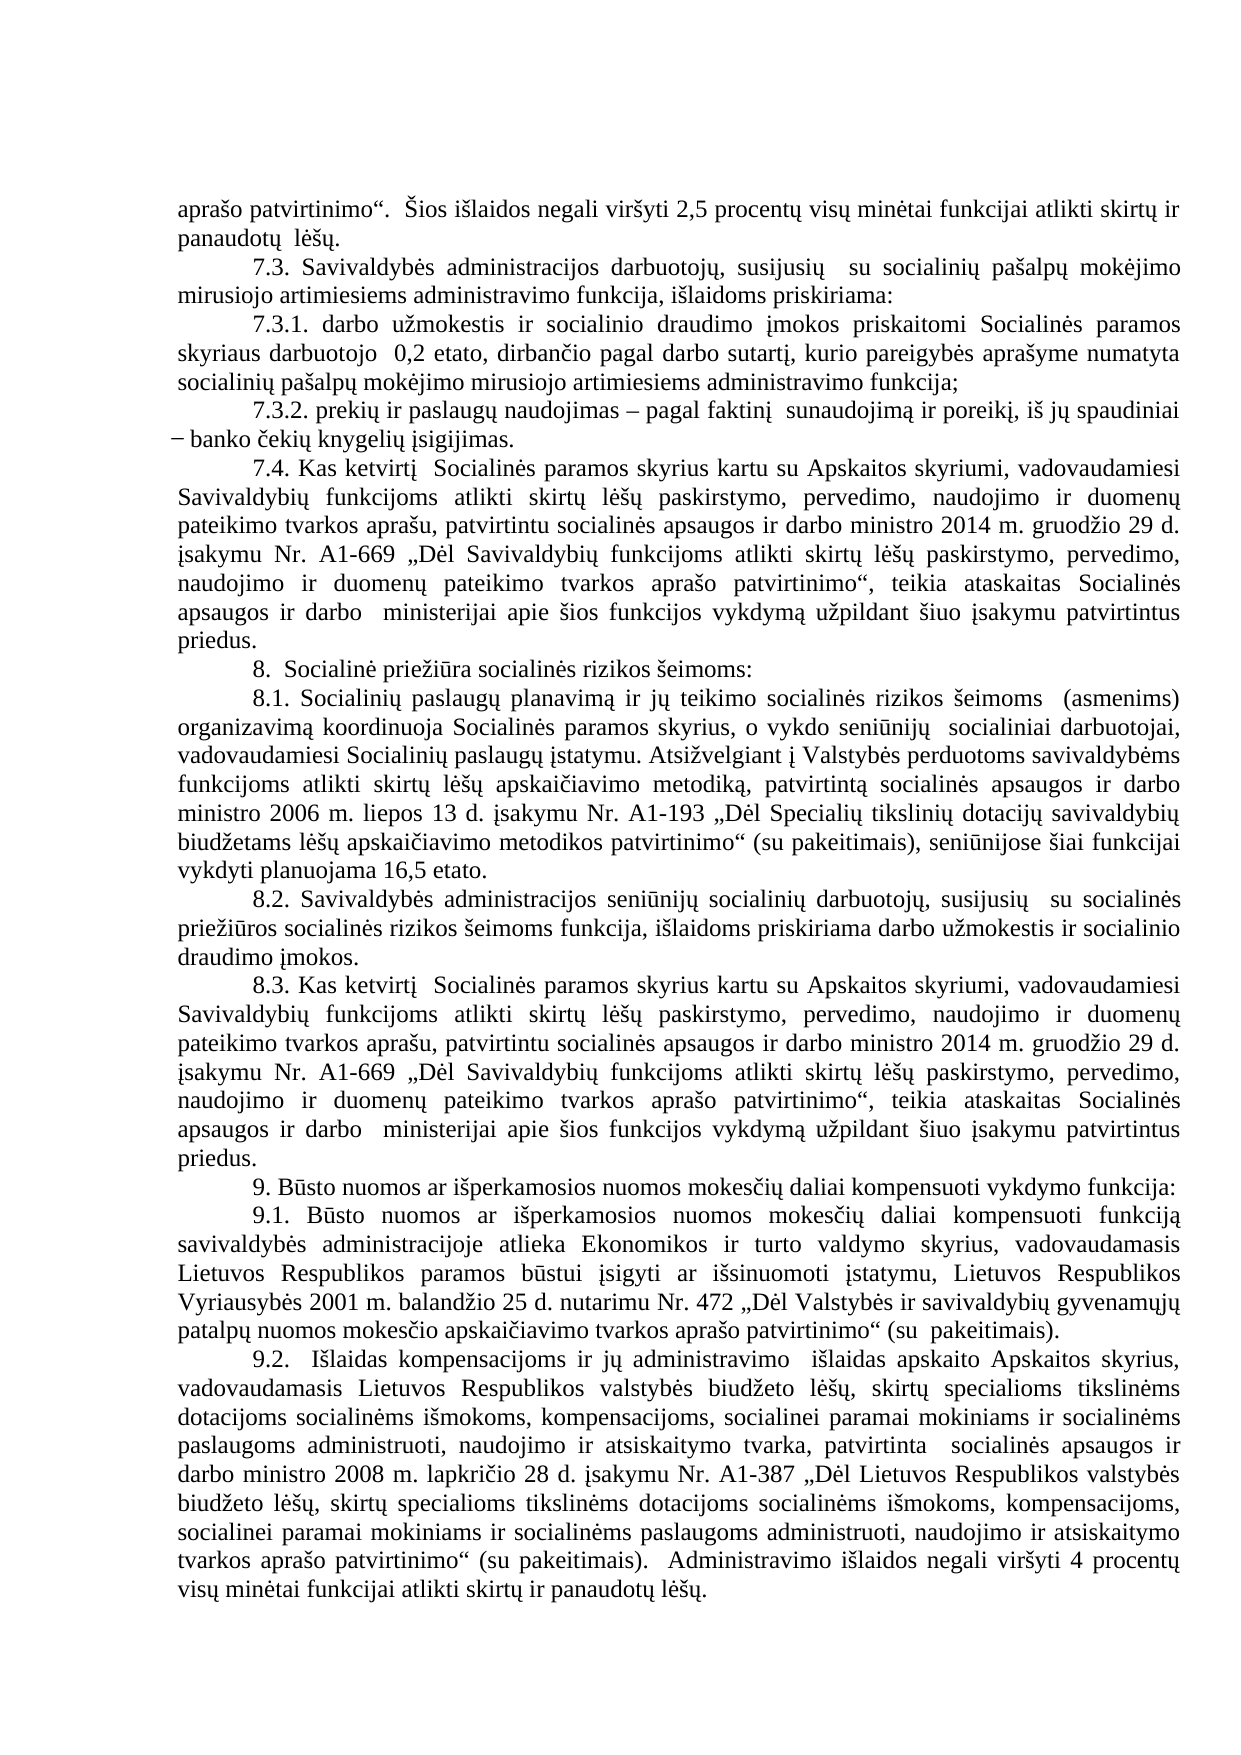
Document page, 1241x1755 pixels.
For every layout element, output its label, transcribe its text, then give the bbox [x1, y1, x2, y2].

text 7.4. Kas ketvirtį Socialinės paramos skyrius kartu su Apskaitos skyriumi, vadovaudamiesi Savivaldybių funkcijoms atlikti skirtų lėšų paskirstymo, pervedimo, naudojimo ir duomenų pateikimo tvarkos aprašu, patvirtintu socialinės apsaugos ir darbo ministro 2014 m. gruodžio 29 d. įsakymu Nr. A1-669 „Dėl Savivaldybių funkcijoms atlikti skirtų lėšų paskirstymo, pervedimo, naudojimo ir duomenų pateikimo tvarkos aprašo patvirtinimo“, teikia ataskaitas Socialinės apsaugos ir darbo ministerijai apie šios funkcijos vykdymą užpildant šiuo įsakymu patvirtintus priedus. [177, 453, 1181, 654]
text 9. Būsto nuomos ar išperkamosios nuomos mokesčių daliai kompensuoti vykdymo funkcija: [177, 1172, 1181, 1201]
text 9.2. Išlaidas kompensacijoms ir jų administravimo išlaidas apskaito Apskaitos skyrius, vadovaudamasis Lietuvos Respublikos valstybės biudžeto lėšų, skirtų specialioms tikslinėms dotacijoms socialinėms išmokoms, kompensacijoms, socialinei paramai mokiniams ir socialinėms paslaugoms administruoti, naudojimo ir atsiskaitymo tvarka, patvirtinta socialinės apsaugos ir darbo ministro 2008 m. lapkričio 28 d. įsakymu Nr. A1-387 „Dėl Lietuvos Respublikos valstybės biudžeto lėšų, skirtų specialioms tikslinėms dotacijoms socialinėms išmokoms, kompensacijoms, socialinei paramai mokiniams ir socialinėms paslaugoms administruoti, naudojimo ir atsiskaitymo tvarkos aprašo patvirtinimo“ (su pakeitimais). Administravimo išlaidos negali viršyti 4 procentų visų minėtai funkcijai atlikti skirtų ir panaudotų lėšų. [177, 1344, 1181, 1603]
text 7.3. Savivaldybės administracijos darbuotojų, susijusių su socialinių pašalpų mokėjimo mirusiojo artimiesiems administravimo funkcija, išlaidoms priskiriama: [177, 252, 1181, 309]
text 8.1. Socialinių paslaugų planavimą ir jų teikimo socialinės rizikos šeimoms (asmenims) organizavimą koordinuoja Socialinės paramos skyrius, o vykdo seniūnijų socialiniai darbuotojai, vadovaudamiesi Socialinių paslaugų įstatymu. Atsižvelgiant į Valstybės perduotoms savivaldybėms funkcijoms atlikti skirtų lėšų apskaičiavimo metodiką, patvirtintą socialinės apsaugos ir darbo ministro 2006 m. liepos 13 d. įsakymu Nr. A1-193 „Dėl Specialių tikslinių dotacijų savivaldybių biudžetams lėšų apskaičiavimo metodikos patvirtinimo“ (su pakeitimais), seniūnijose šiai funkcijai vykdyti planuojama 16,5 etato. [177, 683, 1181, 884]
text 8. Socialinė priežiūra socialinės rizikos šeimoms: [177, 654, 1181, 683]
text 7.3.1. darbo užmokestis ir socialinio draudimo įmokos priskaitomi Socialinės paramos skyriaus darbuotojo 0,2 etato, dirbančio pagal darbo sutartį, kurio pareigybės aprašyme numatyta socialinių pašalpų mokėjimo mirusiojo artimiesiems administravimo funkcija; [177, 309, 1181, 396]
text 8.2. Savivaldybės administracijos seniūnijų socialinių darbuotojų, susijusių su socialinės priežiūros socialinės rizikos šeimoms funkcija, išlaidoms priskiriama darbo užmokestis ir socialinio draudimo įmokos. [177, 884, 1181, 971]
text aprašo patvirtinimo“. Šios išlaidos negali viršyti 2,5 procentų visų minėtai funkcijai atlikti skirtų ir panaudotų lėšų. [177, 194, 1181, 252]
text 7.3.2. prekių ir paslaugų naudojimas – pagal faktinį sunaudojimą ir poreikį, iš jų spaudiniai ̶ banko čekių knygelių įsigijimas. [177, 396, 1181, 453]
text 8.3. Kas ketvirtį Socialinės paramos skyrius kartu su Apskaitos skyriumi, vadovaudamiesi Savivaldybių funkcijoms atlikti skirtų lėšų paskirstymo, pervedimo, naudojimo ir duomenų pateikimo tvarkos aprašu, patvirtintu socialinės apsaugos ir darbo ministro 2014 m. gruodžio 29 d. įsakymu Nr. A1-669 „Dėl Savivaldybių funkcijoms atlikti skirtų lėšų paskirstymo, pervedimo, naudojimo ir duomenų pateikimo tvarkos aprašo patvirtinimo“, teikia ataskaitas Socialinės apsaugos ir darbo ministerijai apie šios funkcijos vykdymą užpildant šiuo įsakymu patvirtintus priedus. [177, 971, 1181, 1172]
text 9.1. Būsto nuomos ar išperkamosios nuomos mokesčių daliai kompensuoti funkciją savivaldybės administracijoje atlieka Ekonomikos ir turto valdymo skyrius, vadovaudamasis Lietuvos Respublikos paramos būstui įsigyti ar išsinuomoti įstatymu, Lietuvos Respublikos Vyriausybės 2001 m. balandžio 25 d. nutarimu Nr. 472 „Dėl Valstybės ir savivaldybių gyvenamųjų patalpų nuomos mokesčio apskaičiavimo tvarkos aprašo patvirtinimo“ (su pakeitimais). [177, 1201, 1181, 1344]
